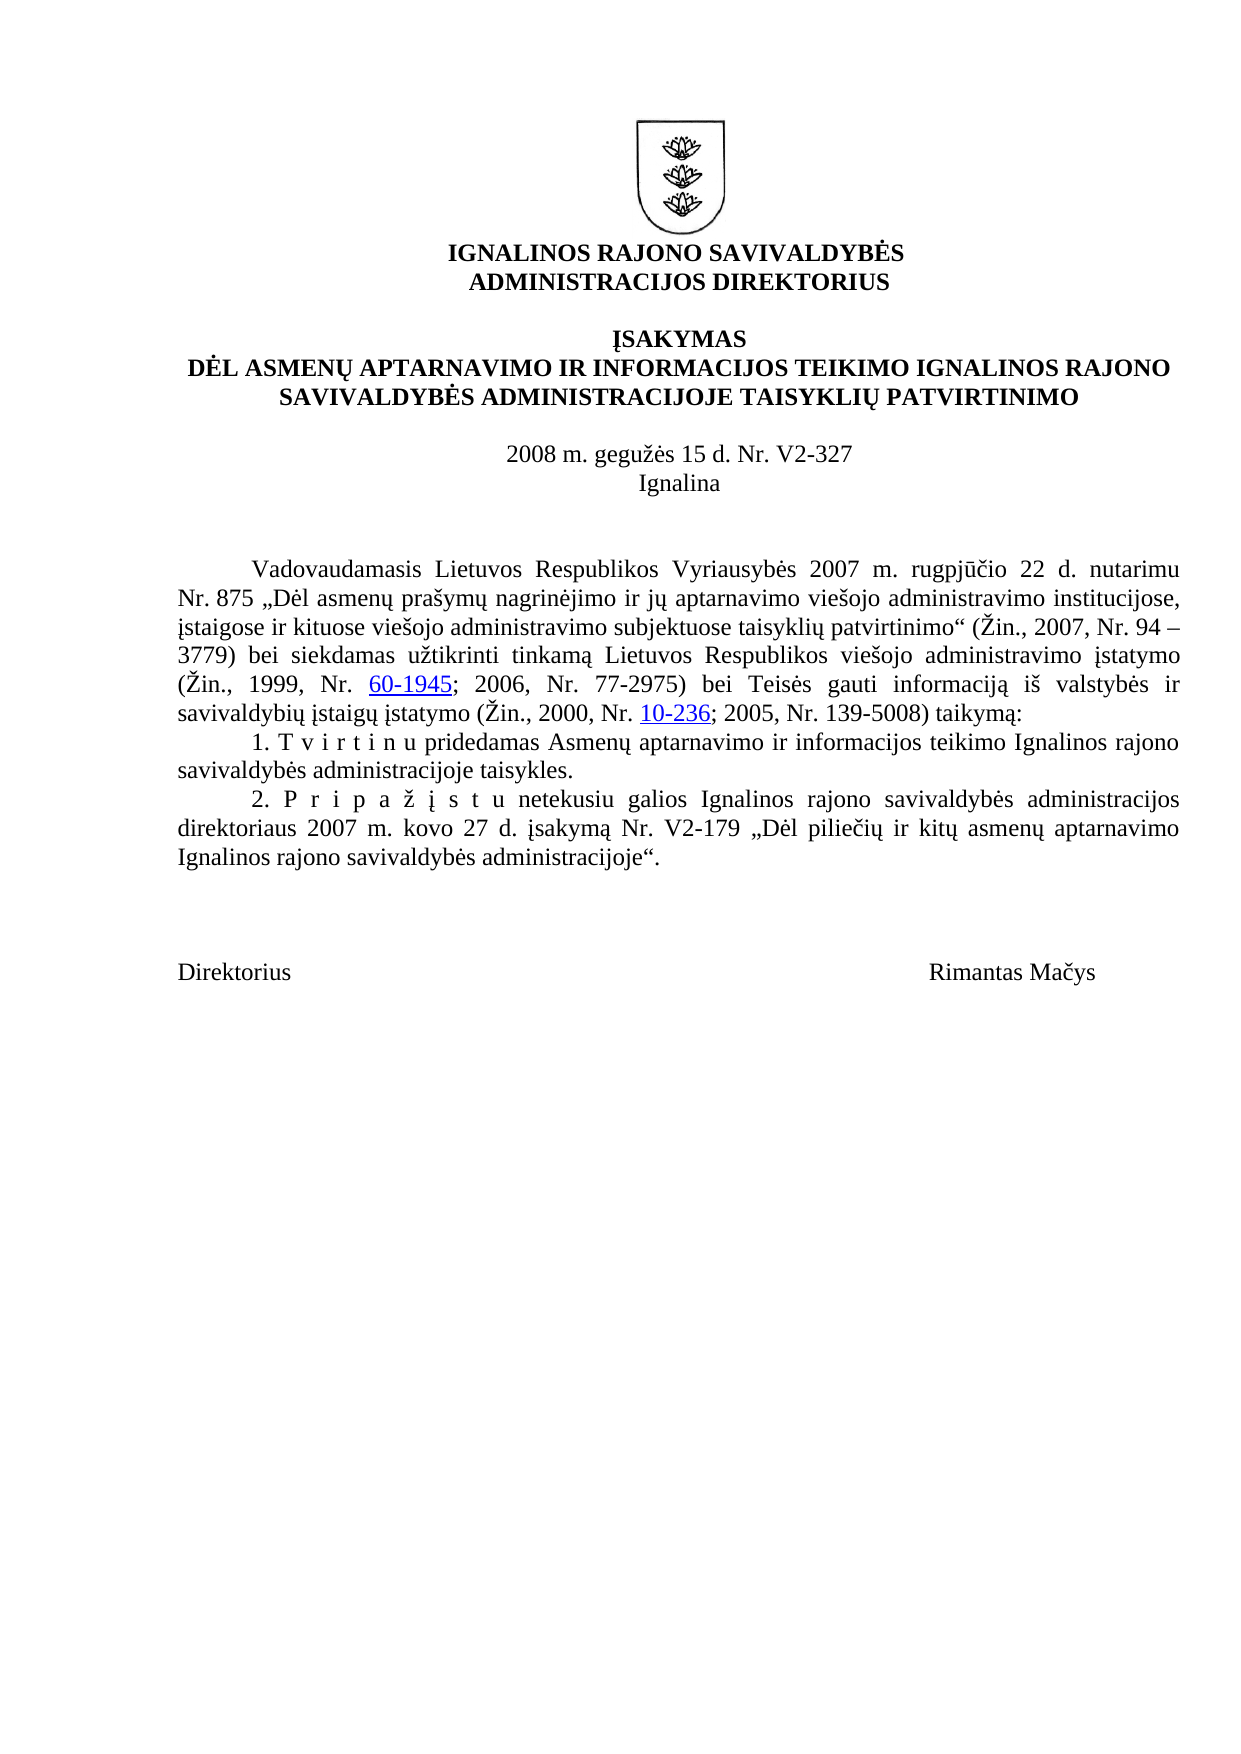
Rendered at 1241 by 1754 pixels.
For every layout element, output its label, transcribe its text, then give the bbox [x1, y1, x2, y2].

text 2008 m. gegužės 15 d. Nr. V2-327 [177, 439, 1181, 468]
text ĮSAKYMAS [177, 324, 1181, 353]
text 1. T v i r t i n u pridedamas Asmenų aptarnavimo ir informacijos teikimo Ignalinos rajono savivaldybės administracijoje taisykles. [177, 727, 1181, 784]
text DĖL ASMENŲ APTARNAVIMO IR INFORMACIJOS TEIKIMO IGNALINOS RAJONO SAVIVALDYBĖS ADMINISTRACIJOJE TAISYKLIŲ PATVIRTINIMO [177, 353, 1181, 411]
text Vadovaudamasis Lietuvos Respublikos Vyriausybės 2007 m. rugpjūčio 22 d. nutarimu Nr. 875 „Dėl asmenų prašymų nagrinėjimo ir jų aptarnavimo viešojo administravimo institucijose, įstaigose ir kituose viešojo administravimo subjektuose taisyklių patvirtinimo“ (Žin., 2007, Nr. 94 – 3779) bei siekdamas užtikrinti tinkamą Lietuvos Respublikos viešojo administravimo įstatymo (Žin., 1999, Nr. 60-1945; 2006, Nr. 77-2975) bei Teisės gauti informaciją iš valstybės ir savivaldybių įstaigų įstatymo (Žin., 2000, Nr. 10-236; 2005, Nr. 139-5008) taikymą: [177, 554, 1181, 727]
text Ignalina [177, 468, 1181, 497]
text 2. P r i p a ž į s t u netekusiu galios Ignalinos rajono savivaldybės administracijos direktoriaus 2007 m. kovo 27 d. įsakymą Nr. V2-179 „Dėl piliečių ir kitų asmenų aptarnavimo Ignalinos rajono savivaldybės administracijoje“. [177, 784, 1181, 871]
text Direktorius Rimantas Mačys [177, 957, 1181, 986]
text IGNALINOS RAJONO SAVIVALDYBĖS [177, 238, 1181, 267]
text ADMINISTRACIJOS DIREKTORIUS [177, 267, 1181, 296]
